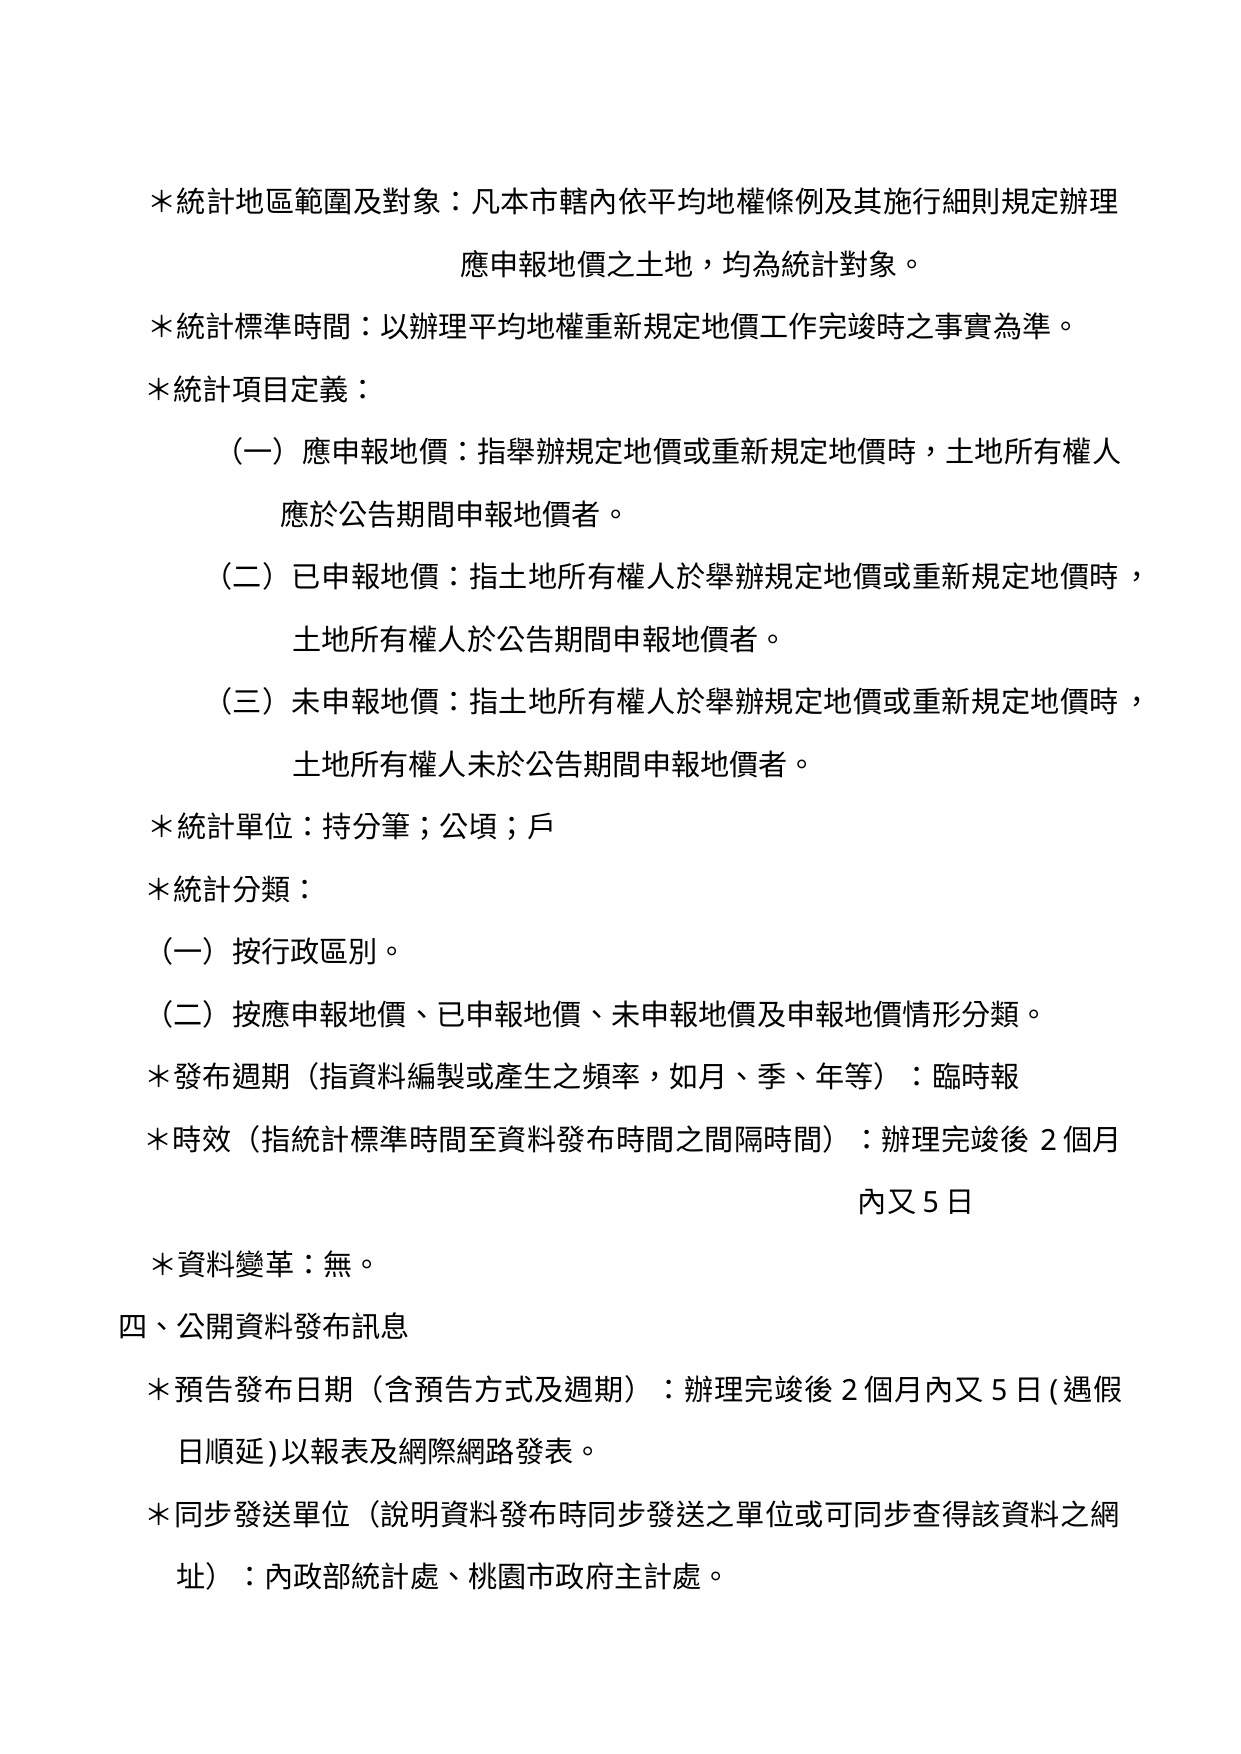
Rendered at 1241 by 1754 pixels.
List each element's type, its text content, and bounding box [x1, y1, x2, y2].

text （二）按應申報地價、已申報地價、未申報地價及申報地價情形分類。 [144, 971, 1122, 1033]
text （三）未申報地價：指土地所有權人於舉辦規定地價或重新規定地價時，土地所有權人未於公告期間申報地價者。 [203, 658, 1122, 783]
text ＊統計標準時間：以辦理平均地權重新規定地價工作完竣時之事實為準。 [147, 283, 1122, 346]
text ＊統計地區範圍及對象：凡本市轄內依平均地權條例及其施行細則規定辦理應申報地價之土地，均為統計對象。 [147, 158, 1122, 283]
text ＊預告發布日期（含預告方式及週期）：辦理完竣後2個月內又5日(遇假日順延)以報表及網際網路發表。 [144, 1346, 1122, 1471]
text （二）已申報地價：指土地所有權人於舉辦規定地價或重新規定地價時，土地所有權人於公告期間申報地價者。 [203, 533, 1122, 658]
text ＊資料變革：無。 [148, 1221, 1122, 1283]
text ＊統計分類： [144, 846, 1122, 908]
text ＊統計單位：持分筆；公頃；戶 [148, 783, 1122, 846]
text （一）按行政區別。 [144, 908, 1122, 971]
text （一）應申報地價：指舉辦規定地價或重新規定地價時，土地所有權人應於公告期間申報地價者。 [144, 408, 1122, 533]
text ＊時效（指統計標準時間至資料發布時間之間隔時間）：辦理完竣後2個月內又5日 [143, 1096, 1122, 1221]
text 四、公開資料發布訊息 [118, 1283, 1122, 1346]
text ＊發布週期（指資料編製或產生之頻率，如月、季、年等）：臨時報 [144, 1033, 1122, 1096]
text ＊統計項目定義： [144, 346, 1122, 408]
text ＊同步發送單位（說明資料發布時同步發送之單位或可同步查得該資料之網址）：內政部統計處、桃園市政府主計處。 [144, 1471, 1122, 1596]
